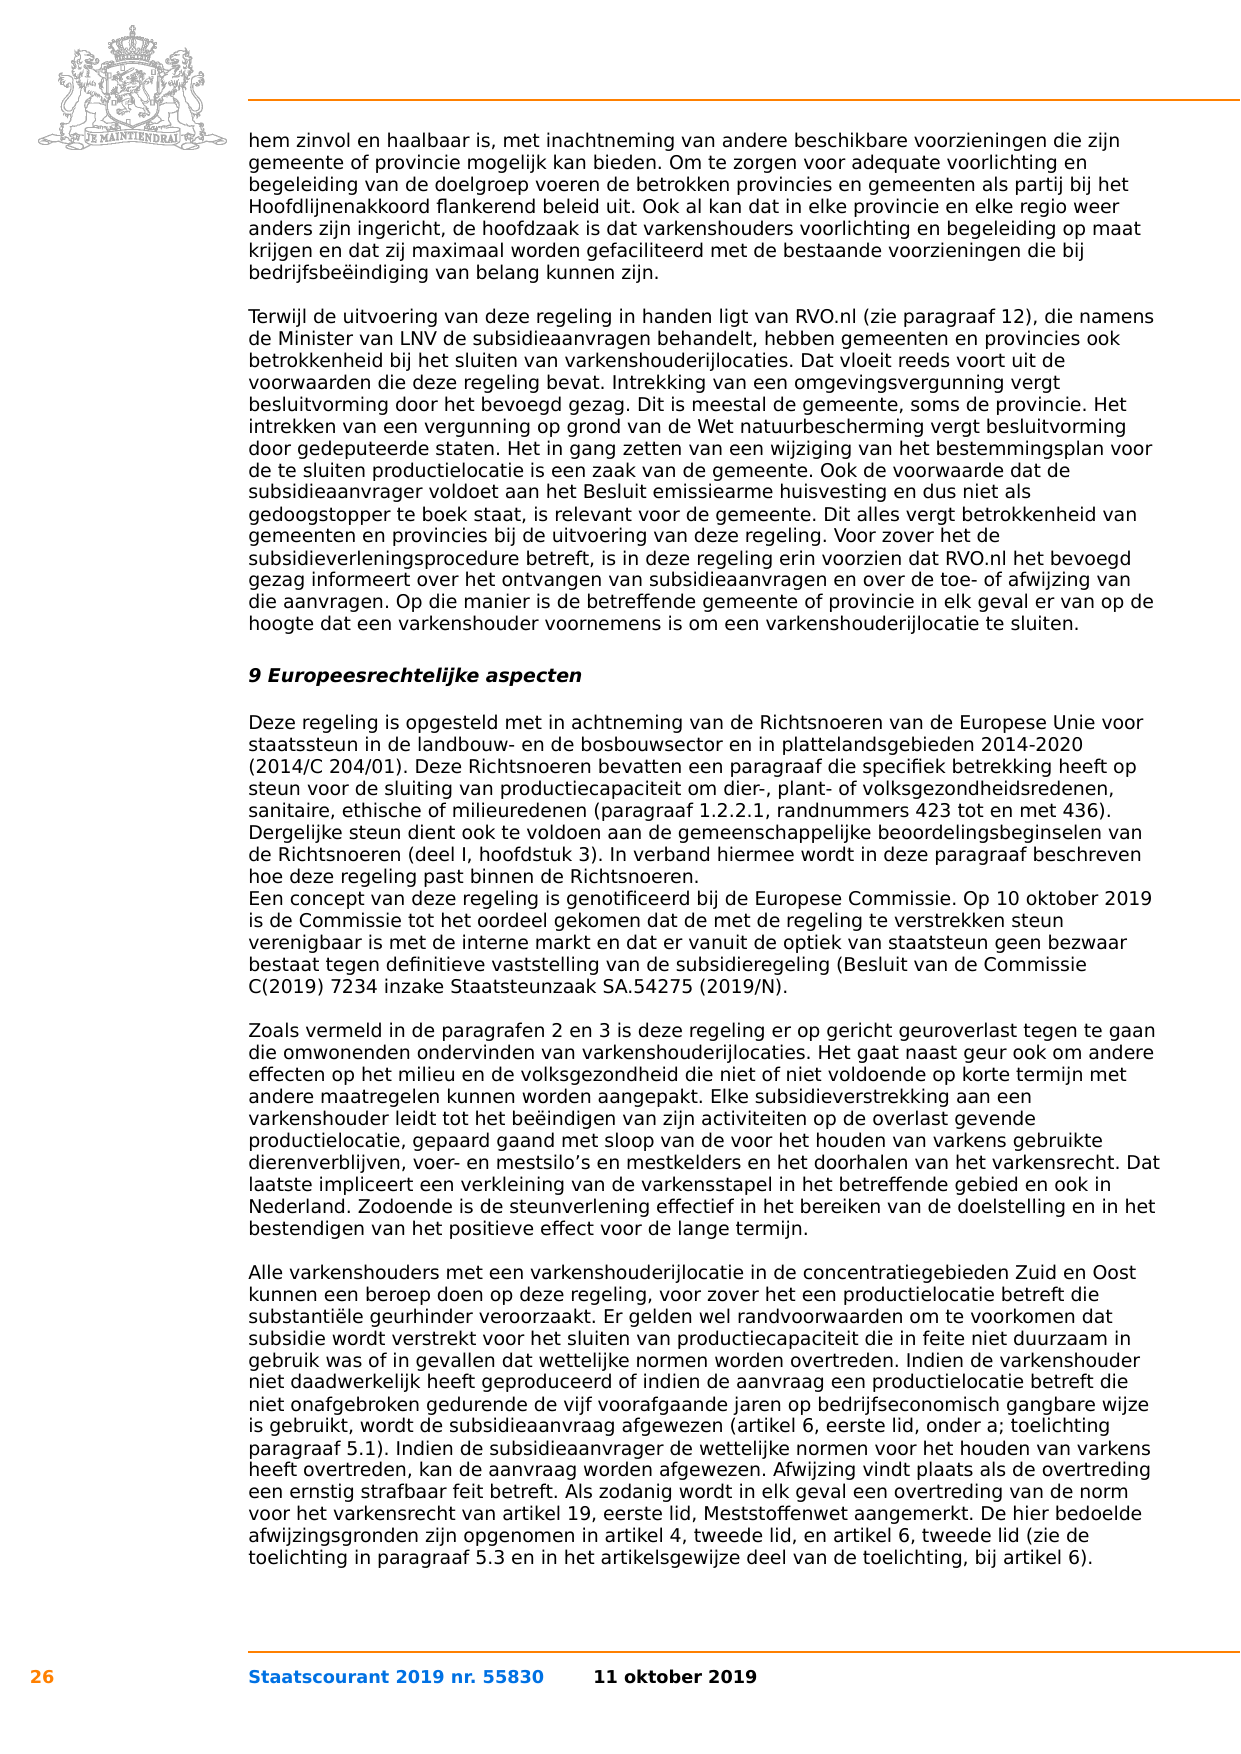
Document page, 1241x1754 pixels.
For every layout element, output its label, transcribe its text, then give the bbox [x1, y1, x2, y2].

text Terwijl de uitvoering van deze regeling in handen ligt van RVO.nl (zie paragraaf 12), die namens de Minister van LNV de subsidieaanvragen behandelt, hebben gemeenten en provincies ook betrokkenheid bij het sluiten van varkenshouderijlocaties. Dat vloeit reeds voort uit de voorwaarden die deze regeling bevat. Intrekking van een omgevingsvergunning vergt besluitvorming door het bevoegd gezag. Dit is meestal de gemeente, soms de provincie. Het intrekken van een vergunning op grond van de Wet natuurbescherming vergt besluitvorming door gedeputeerde staten. Het in gang zetten van een wijziging van het bestemmingsplan voor de te sluiten productielocatie is een zaak van de gemeente. Ook de voorwaarde dat de subsidieaanvrager voldoet aan het Besluit emissiearme huisvesting en dus niet als gedoogstopper te boek staat, is relevant voor de gemeente. Dit alles vergt betrokkenheid van gemeenten en provincies bij de uitvoering van deze regeling. Voor zover het de subsidieverleningsprocedure betreft, is in deze regeling erin voorzien dat RVO.nl het bevoegd gezag informeert over het ontvangen van subsidieaanvragen en over de toe- of afwijzing van die aanvragen. Op die manier is de betreffende gemeente of provincie in elk geval er van op de hoogte dat een varkenshouder voornemens is om een varkenshouderijlocatie te sluiten. [248, 306, 1163, 635]
text hem zinvol en haalbaar is, met inachtneming van andere beschikbare voorzieningen die zijn gemeente of provincie mogelijk kan bieden. Om te zorgen voor adequate voorlichting en begeleiding van de doelgroep voeren de betrokken provincies en gemeenten als partij bij het Hoofdlijnenakkoord flankerend beleid uit. Ook al kan dat in elke provincie en elke regio weer anders zijn ingericht, de hoofdzaak is dat varkenshouders voorlichting en begeleiding op maat krijgen en dat zij maximaal worden gefaciliteerd met de bestaande voorzieningen die bij bedrijfsbeëindiging van belang kunnen zijn. [248, 130, 1163, 284]
text Alle varkenshouders met een varkenshouderijlocatie in de concentratiegebieden Zuid en Oost kunnen een beroep doen op deze regeling, voor zover het een productielocatie betreft die substantiële geurhinder veroorzaakt. Er gelden wel randvoorwaarden om te voorkomen dat subsidie wordt verstrekt voor het sluiten van productiecapaciteit die in feite niet duurzaam in gebruik was of in gevallen dat wettelijke normen worden overtreden. Indien de varkenshouder niet daadwerkelijk heeft geproduceerd of indien de aanvraag een productielocatie betreft die niet onafgebroken gedurende de vijf voorafgaande jaren op bedrijfseconomisch gangbare wijze is gebruikt, wordt de subsidieaanvraag afgewezen (artikel 6, eerste lid, onder a; toelichting paragraaf 5.1). Indien de subsidieaanvrager de wettelijke normen voor het houden van varkens heeft overtreden, kan de aanvraag worden afgewezen. Afwijzing vindt plaats als de overtreding een ernstig strafbaar feit betreft. Als zodanig wordt in elk geval een overtreding van de norm voor het varkensrecht van artikel 19, eerste lid, Meststoffenwet aangemerkt. De hier bedoelde afwijzingsgronden zijn opgenomen in artikel 4, tweede lid, en artikel 6, tweede lid (zie de toelichting in paragraaf 5.3 en in het artikelsgewijze deel van de toelichting, bij artikel 6). [248, 1262, 1163, 1569]
picture [38, 25, 227, 150]
text Deze regeling is opgesteld met in achtneming van de Richtsnoeren van de Europese Unie voor staatssteun in de landbouw- en de bosbouwsector en in plattelandsgebieden 2014-2020 (2014/C 204/01). Deze Richtsnoeren bevatten een paragraaf die specifiek betrekking heeft op steun voor de sluiting van productiecapaciteit om dier-, plant- of volksgezondheidsredenen, sanitaire, ethische of milieuredenen (paragraaf 1.2.2.1, randnummers 423 tot en met 436). Dergelijke steun dient ook te voldoen aan de gemeenschappelijke beoordelingsbeginselen van de Richtsnoeren (deel I, hoofdstuk 3). In verband hiermee wordt in deze paragraaf beschreven hoe deze regeling past binnen de Richtsnoeren. [248, 712, 1163, 888]
text Een concept van deze regeling is genotificeerd bij de Europese Commissie. Op 10 oktober 2019 is de Commissie tot het oordeel gekomen dat de met de regeling te verstrekken steun verenigbaar is met de interne markt en dat er vanuit de optiek van staatsteun geen bezwaar bestaat tegen definitieve vaststelling van de subsidieregeling (Besluit van de Commissie C(2019) 7234 inzake Staatsteunzaak SA.54275 (2019/N). [248, 888, 1163, 998]
text Zoals vermeld in de paragrafen 2 en 3 is deze regeling er op gericht geuroverlast tegen te gaan die omwonenden ondervinden van varkenshouderijlocaties. Het gaat naast geur ook om andere effecten op het milieu en de volksgezondheid die niet of niet voldoende op korte termijn met andere maatregelen kunnen worden aangepakt. Elke subsidieverstrekking aan een varkenshouder leidt tot het beëindigen van zijn activiteiten op de overlast gevende productielocatie, gepaard gaand met sloop van de voor het houden van varkens gebruikte dierenverblijven, voer- en mestsilo’s en mestkelders en het doorhalen van het varkensrecht. Dat laatste impliceert een verkleining van de varkensstapel in het betreffende gebied en ook in Nederland. Zodoende is de steunverlening effectief in het bereiken van de doelstelling en in het bestendigen van het positieve effect voor de lange termijn. [248, 1020, 1163, 1240]
subtitle 9 Europeesrechtelijke aspecten [248, 665, 1163, 687]
